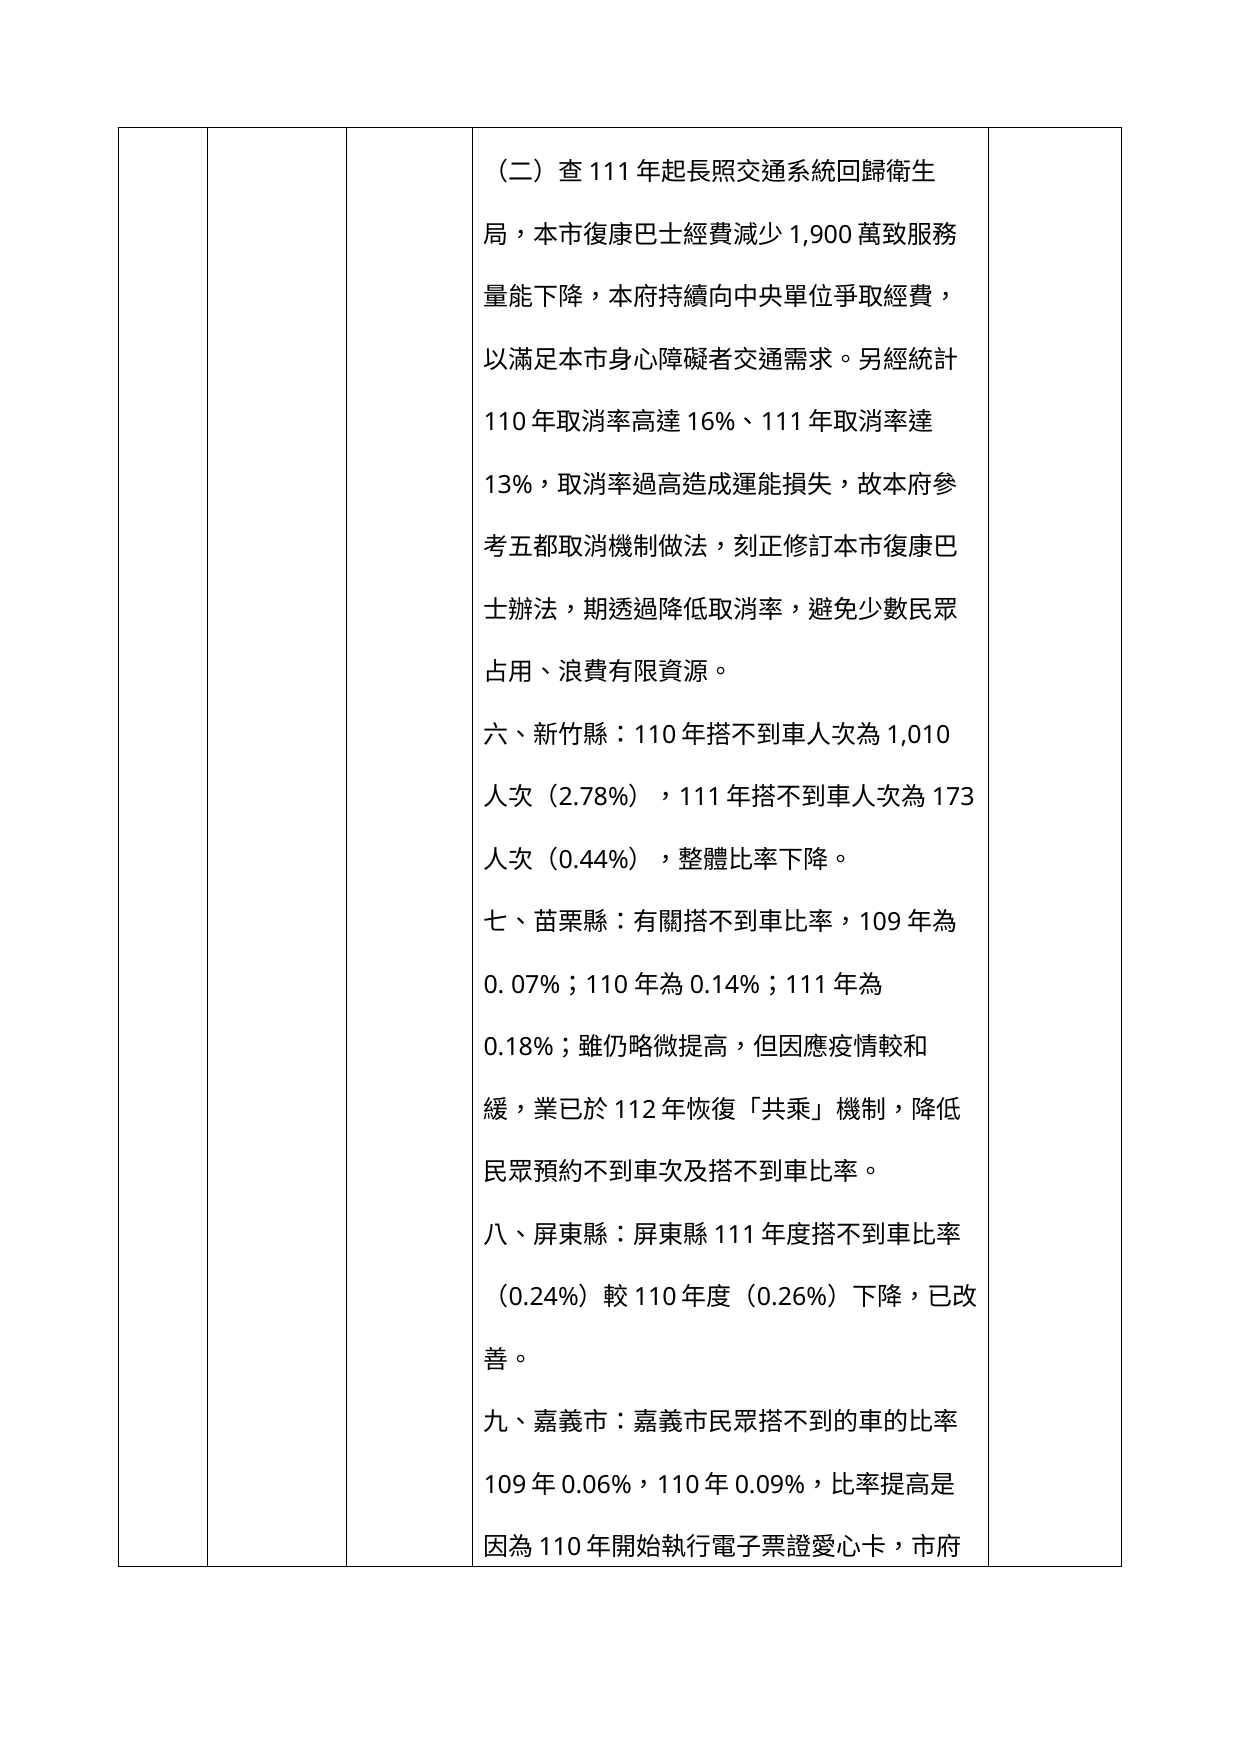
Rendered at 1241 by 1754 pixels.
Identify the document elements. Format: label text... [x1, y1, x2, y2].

table_cell [208, 128, 346, 1566]
table_cell [989, 128, 1121, 1566]
table_cell [347, 128, 472, 1566]
table_cell [119, 128, 207, 1566]
table_cell （二）查111年起長照交通系統回歸衛生 局，本市復康巴士經費減少1,900萬致服務量能下降，本府持續向中央單位爭取經費，以滿足本市身心障礙者交通需求。另經統計110年取消率高達16%、111年取消率達13%，取消率過高造成運能損失，故本府參考五都取消機制做法，刻正修訂本市復康巴士辦法，期透過降低取消率，避免少數民眾占用、浪費有限資源。 六、新竹縣：110年搭不到車人次為1,010 人次（2.78%），111年搭不到車人次為173人次（0.44%），整體比率下降。 七、苗栗縣：有關搭不到車比率，109 年為 0. 07%；110 年為0.14%；111年為0.18%；雖仍略微提高，但因應疫情較和緩，業已於112年恢復「共乘」機制，降低民眾預約不到車次及搭不到車比率。 八、屏東縣：屏東縣111年度搭不到車比率（0.24%）較110年度（0.26%）下降，已改善。 九、嘉義市：嘉義市民眾搭不到的車的比率109年0.06%，110年0.09%，比率提高是因為110年開始執行電子票證愛心卡，市府 [473, 128, 988, 1566]
